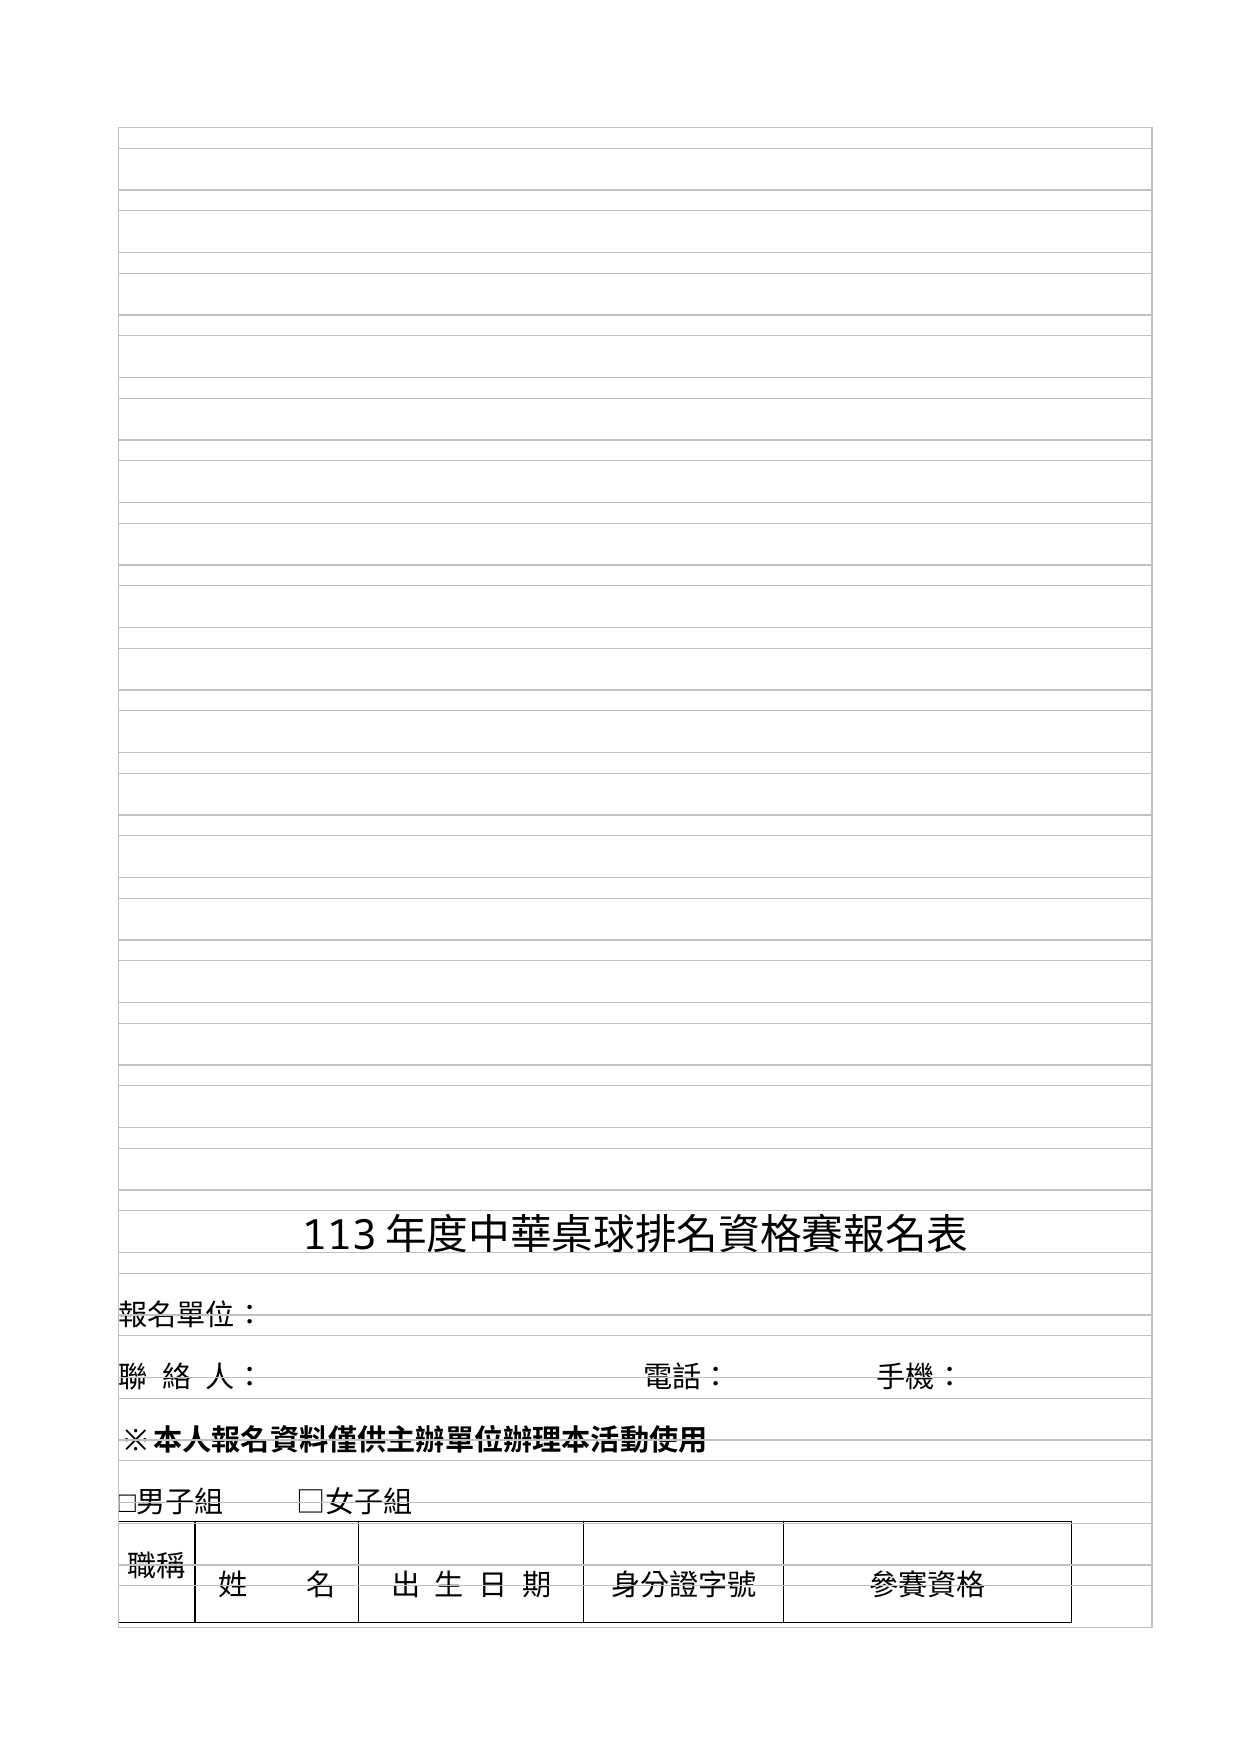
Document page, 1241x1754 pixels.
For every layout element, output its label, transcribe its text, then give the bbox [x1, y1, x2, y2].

text 報名單位： [119, 1316, 1151, 1333]
table_header 姓 名 [196, 1586, 358, 1622]
table_header 出 生 日 期 [359, 1566, 583, 1585]
table_header 身分證字號 [584, 1566, 783, 1585]
table_header 身分證字號 [584, 1586, 783, 1622]
table_header 職稱 [119, 1524, 194, 1564]
table_header 姓 名 [314, 1575, 325, 1582]
text [119, 1191, 1151, 1210]
table_header 出 生 日 期 [359, 1586, 583, 1622]
text □男子組 □女子組 [119, 1503, 1151, 1521]
table_header 姓 名 [196, 1566, 358, 1585]
text 113年度中華桌球排名資格賽報名表 [119, 1211, 1151, 1252]
table_header 參賽資格 [784, 1566, 1071, 1585]
text ※本人報名資料僅供主辦單位辦理本活動使用 [119, 1441, 1151, 1458]
text 聯 絡 人： 電話： 手機： [119, 1378, 1151, 1396]
text 聯 絡 人： 電話： 手機： [119, 1336, 1151, 1377]
text ※本人報名資料僅供主辦單位辦理本活動使用 [119, 1399, 1151, 1439]
table_header 職稱 [119, 1586, 194, 1622]
table_header 姓 名 [318, 1587, 330, 1594]
table_header 姓 名 [196, 1524, 358, 1564]
table_header 身分證字號 [584, 1524, 783, 1564]
table_header 職稱 [119, 1566, 194, 1585]
text 報名單位： [119, 1274, 1151, 1314]
table_header 參賽資格 [784, 1524, 1071, 1564]
table_header 參賽資格 [784, 1586, 1071, 1622]
text □男子組 □女子組 [300, 1490, 321, 1502]
text □男子組 □女子組 [119, 1461, 1151, 1502]
table_header 出 生 日 期 [359, 1524, 583, 1564]
